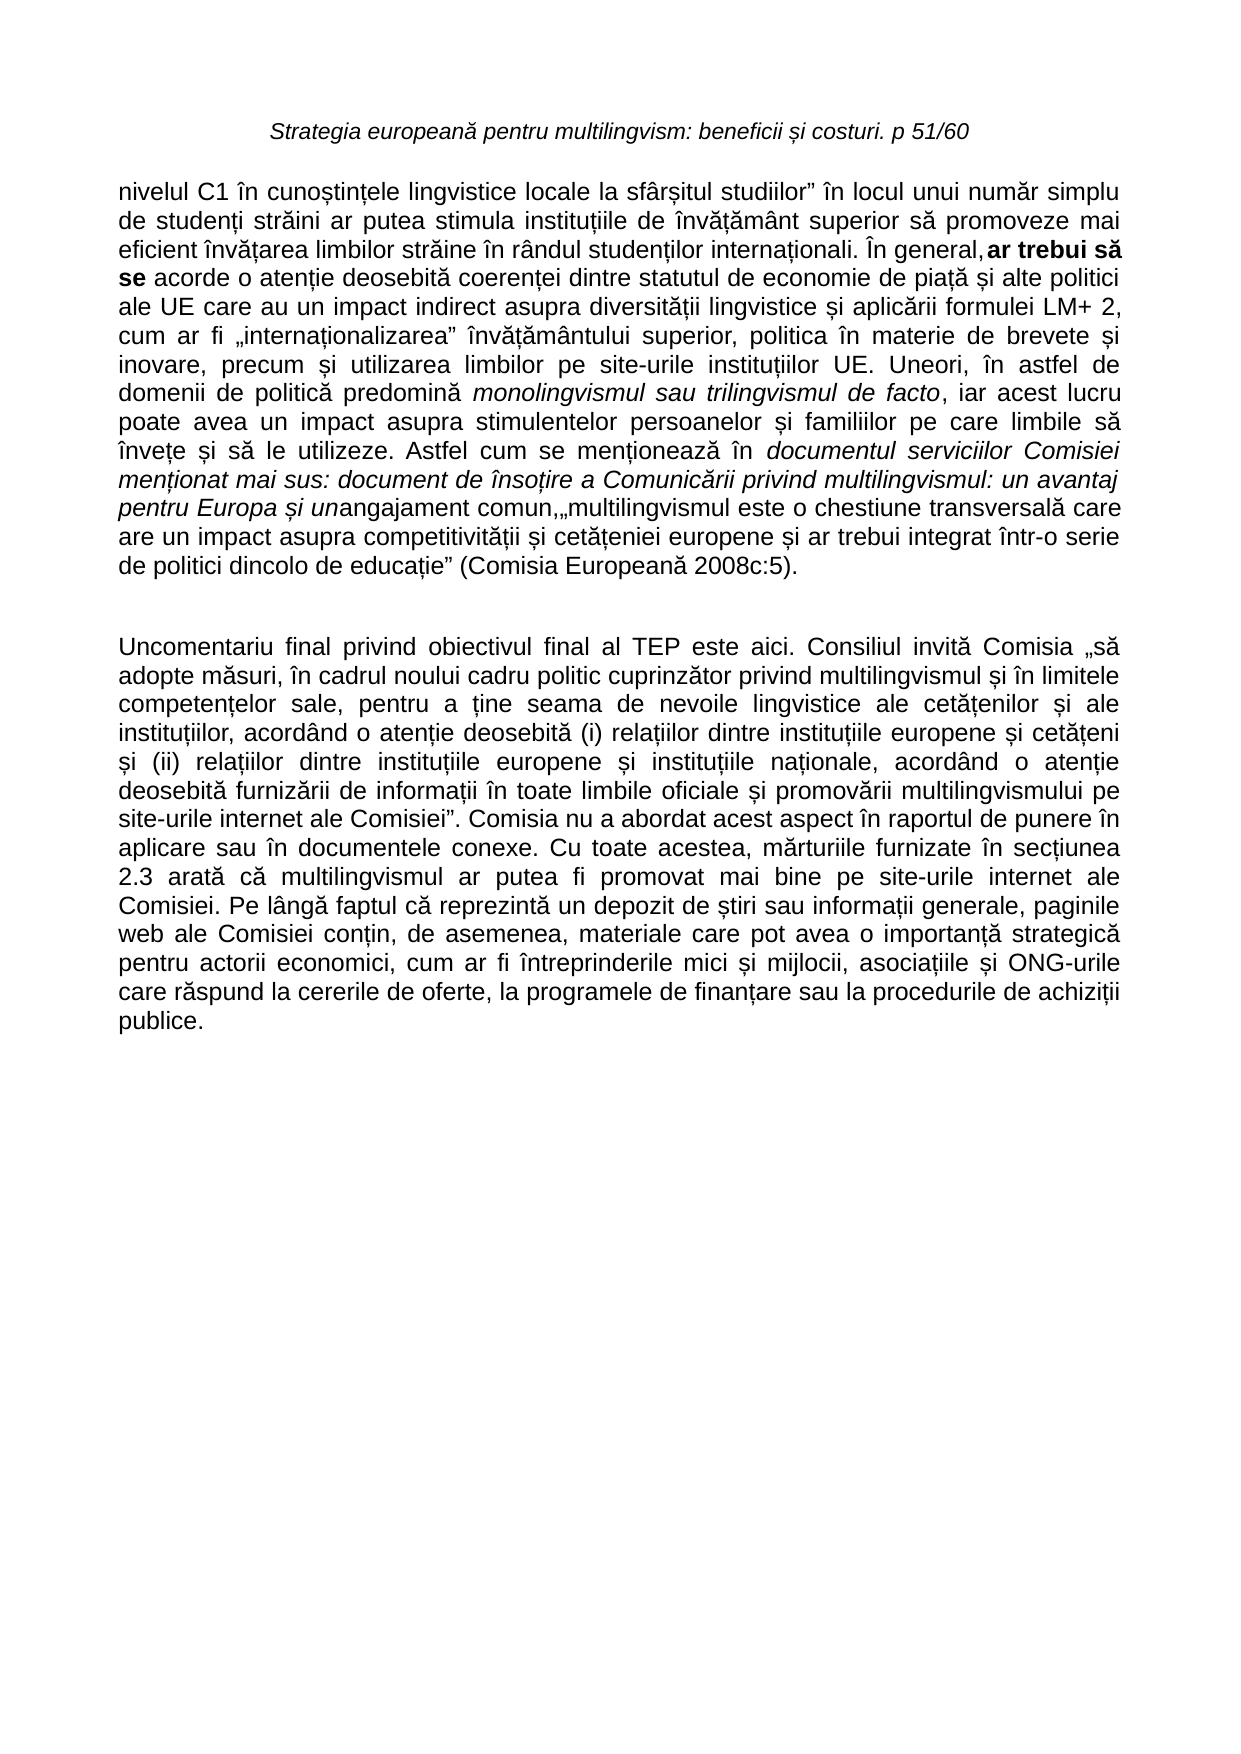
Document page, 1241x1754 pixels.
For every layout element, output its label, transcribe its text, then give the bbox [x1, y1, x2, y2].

text nivelul C1 în cunoștințele lingvistice locale la sfârșitul studiilor” în locul unui număr simplu de studenți străini ar putea stimula instituțiile de învățământ superior să promoveze mai eficient învățarea limbilor străine în rândul studenților internaționali. În general,ar trebui să se acorde o atenție deosebită coerenței dintre statutul de economie de piață și alte politici ale UE care au un impact indirect asupra diversității lingvistice și aplicării formulei LM+ 2, cum ar fi „internaționalizarea” învățământului superior, politica în materie de brevete și inovare, precum și utilizarea limbilor pe site-urile instituțiilor UE. Uneori, în astfel de domenii de politică predomină monolingvismul sau trilingvismul de facto, iar acest lucru poate avea un impact asupra stimulentelor persoanelor și familiilor pe care limbile să învețe și să le utilizeze. Astfel cum se menționează în documentul serviciilor Comisiei menționat mai sus: document de însoțire a Comunicării privind multilingvismul: un avantaj pentru Europa și unangajament comun,„multilingvismul este o chestiune transversală care are un impact asupra competitivității și cetățeniei europene și ar trebui integrat într-o serie de politici dincolo de educație” (Comisia Europeană 2008c:5). [118, 177, 1122, 579]
text Uncomentariu final privind obiectivul final al TEP este aici. Consiliul invită Comisia „să adopte măsuri, în cadrul noului cadru politic cuprinzător privind multilingvismul și în limitele competențelor sale, pentru a ține seama de nevoile lingvistice ale cetățenilor și ale instituțiilor, acordând o atenție deosebită (i) relațiilor dintre instituțiile europene și cetățeni și (ii) relațiilor dintre instituțiile europene și instituțiile naționale, acordând o atenție deosebită furnizării de informații în toate limbile oficiale și promovării multilingvismului pe site-urile internet ale Comisiei”. Comisia nu a abordat acest aspect în raportul de punere în aplicare sau în documentele conexe. Cu toate acestea, mărturiile furnizate în secțiunea 2.3 arată că multilingvismul ar putea fi promovat mai bine pe site-urile internet ale Comisiei. Pe lângă faptul că reprezintă un depozit de știri sau informații generale, paginile web ale Comisiei conțin, de asemenea, materiale care pot avea o importanță strategică pentru actorii economici, cum ar fi întreprinderile mici și mijlocii, asociațiile și ONG-urile care răspund la cererile de oferte, la programele de finanțare sau la procedurile de achiziții publice. [118, 632, 1122, 1063]
